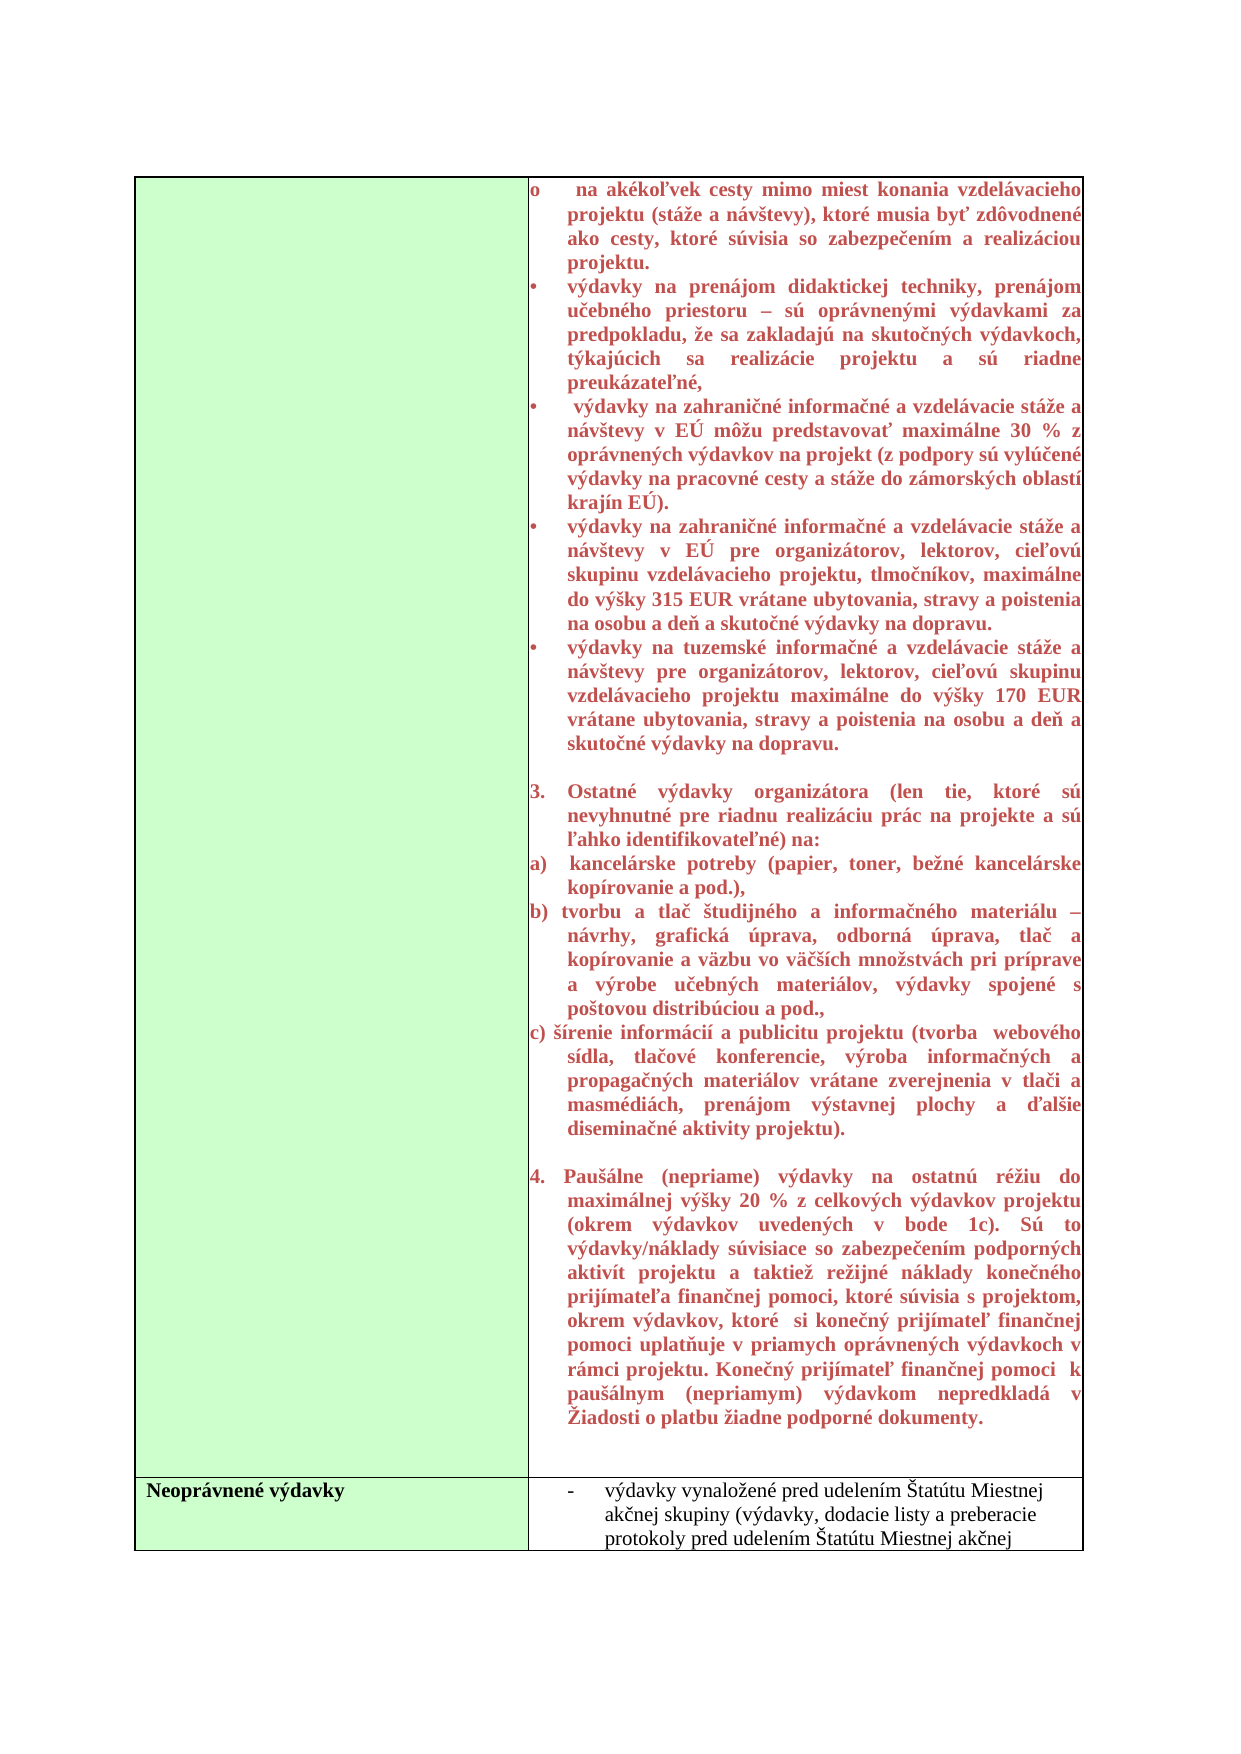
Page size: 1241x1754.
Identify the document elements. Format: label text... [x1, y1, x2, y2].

table_cell Neoprávnené výdavky [136, 1478, 528, 1550]
table_cell o na akékoľvek cesty mimo miest konania vzdelávacieho projektu (stáže a návštevy), ktoré musia byť zdôvodnené ako cesty, ktoré súvisia so zabezpečením a realizáciou projektu. • výdavky na prenájom didaktickej techniky, prenájom učebného priestoru – sú oprávnenými výdavkami za predpokladu, že sa zakladajú na skutočných výdavkoch, týkajúcich sa realizácie projektu a sú riadne preukázateľné, • výdavky na zahraničné informačné a vzdelávacie stáže a návštevy v EÚ môžu predstavovať maximálne 30 % z oprávnených výdavkov na projekt (z podpory sú vylúčené výdavky na pracovné cesty a stáže do zámorských oblastí krajín EÚ). • výdavky na zahraničné informačné a vzdelávacie stáže a návštevy v EÚ pre organizátorov, lektorov, cieľovú skupinu vzdelávacieho projektu, tlmočníkov, maximálne do výšky 315 EUR vrátane ubytovania, stravy a poistenia na osobu a deň a skutočné výdavky na dopravu. • výdavky na tuzemské informačné a vzdelávacie stáže a návštevy pre organizátorov, lektorov, cieľovú skupinu vzdelávacieho projektu maximálne do výšky 170 EUR vrátane ubytovania, stravy a poistenia na osobu a deň a skutočné výdavky na dopravu. 3. Ostatné výdavky organizátora (len tie, ktoré sú nevyhnutné pre riadnu realizáciu prác na projekte a sú ľahko identifikovateľné) na: a) kancelárske potreby (papier, toner, bežné kancelárske kopírovanie a pod.), b) tvorbu a tlač študijného a informačného materiálu – návrhy, grafická úprava, odborná úprava, tlač a kopírovanie a väzbu vo väčších množstvách pri príprave a výrobe učebných materiálov, výdavky spojené s poštovou distribúciou a pod., c) šírenie informácií a publicitu projektu (tvorba webového sídla, tlačové konferencie, výroba informačných a propagačných materiálov vrátane zverejnenia v tlači a masmédiách, prenájom výstavnej plochy a ďalšie diseminačné aktivity projektu). 4. Paušálne (nepriame) výdavky na ostatnú réžiu do maximálnej výšky 20 % z celkových výdavkov projektu (okrem výdavkov uvedených v bode 1c). Sú to výdavky/náklady súvisiace so zabezpečením podporných aktivít projektu a taktiež režijné náklady konečného prijímateľa finančnej pomoci, ktoré súvisia s projektom, okrem výdavkov, ktoré si konečný prijímateľ finančnej pomoci uplatňuje v priamych oprávnených výdavkoch v rámci projektu. Konečný prijímateľ finančnej pomoci k paušálnym (nepriamym) výdavkom nepredkladá v Žiadosti o platbu žiadne podporné dokumenty. [529, 178, 1082, 1477]
table_cell výdavky vynaložené pred udelením Štatútu Miestnej akčnej skupiny (výdavky, dodacie listy a preberacie protokoly pred udelením Štatútu Miestnej akčnej [529, 1478, 1082, 1550]
table_cell [136, 178, 528, 1477]
